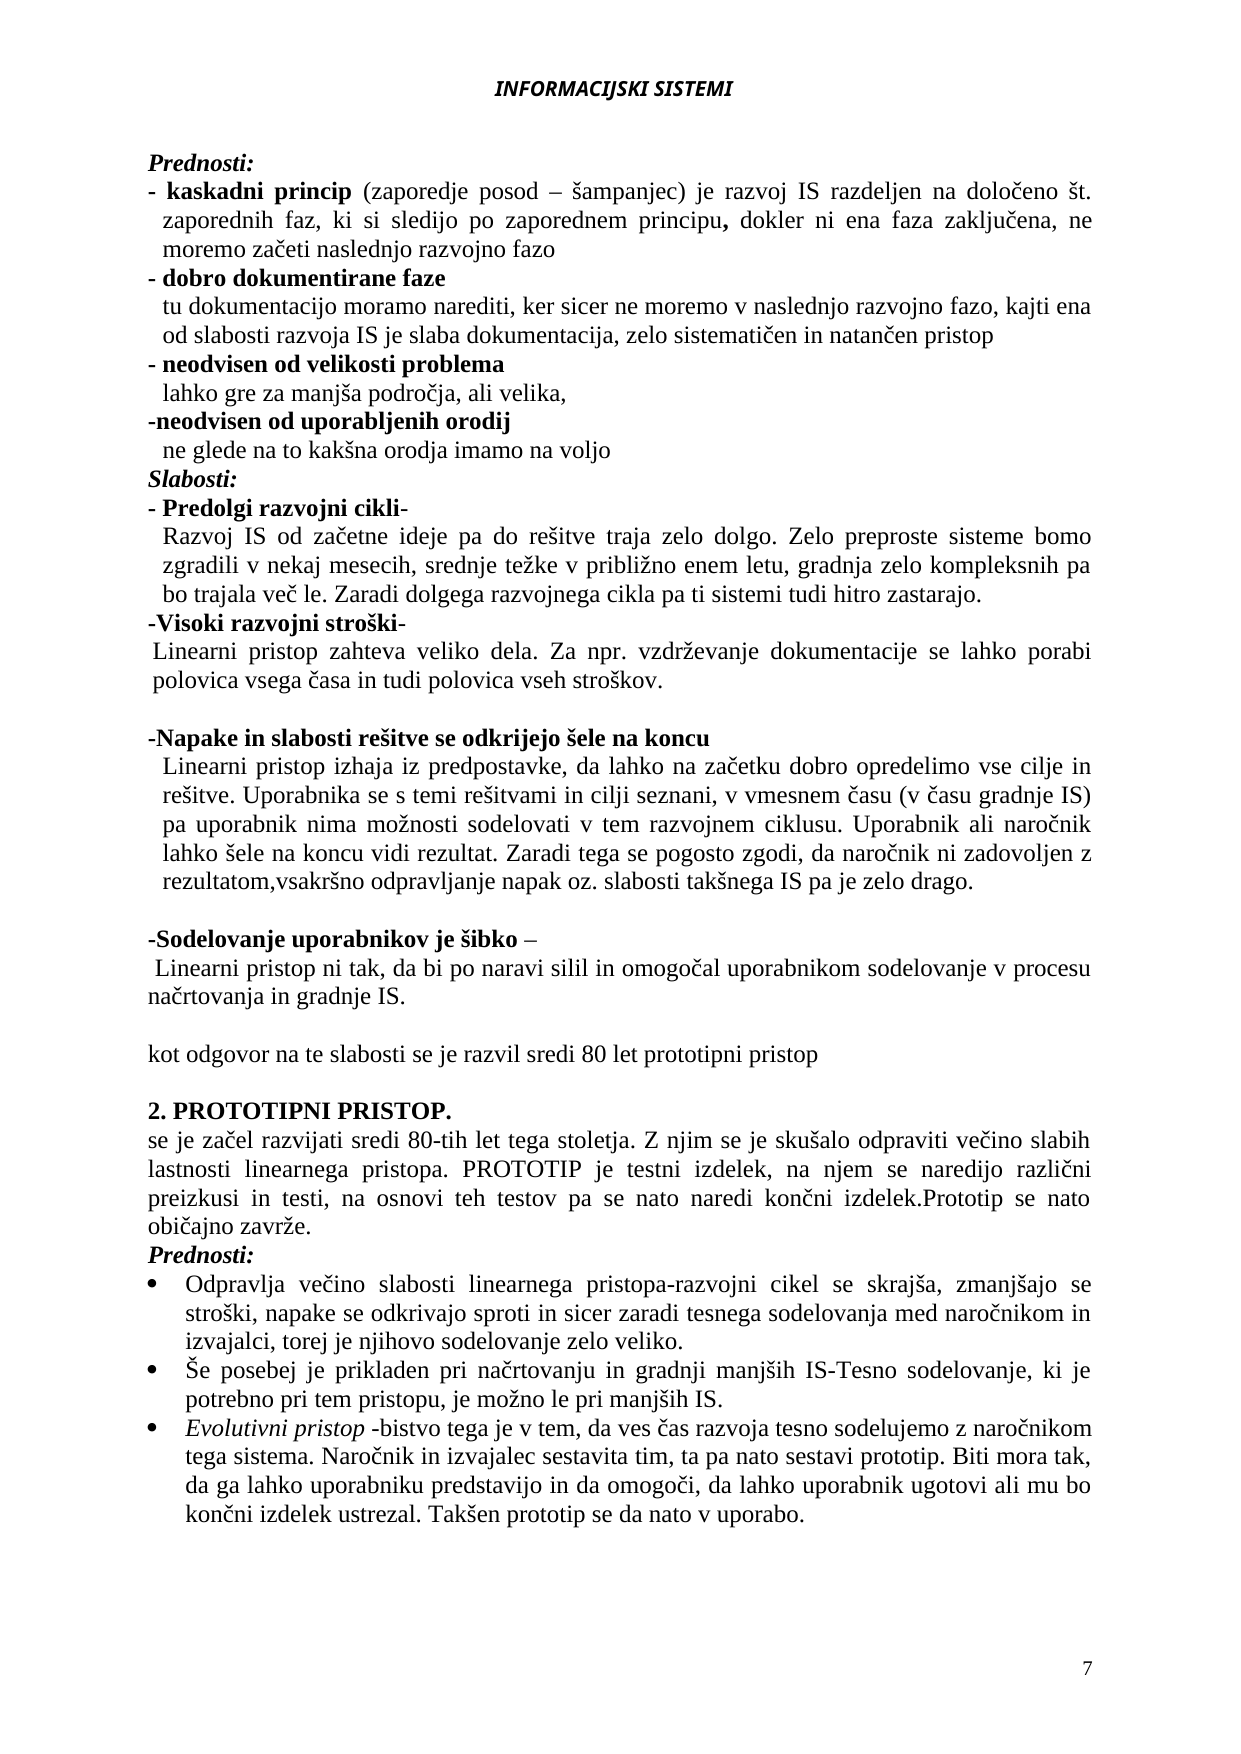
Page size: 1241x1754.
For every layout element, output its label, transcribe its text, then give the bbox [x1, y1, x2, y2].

text Razvoj IS od začetne ideje pa do rešitve traja zelo dolgo. Zelo preproste sisteme bomo zgradili v nekaj mesecih, srednje težke v približno enem letu, gradnja zelo kompleksnih pa bo trajala več le. Zaradi dolgega razvojnega cikla pa ti sistemi tudi hitro zastarajo. [162, 521, 1092, 608]
text Linearni pristop zahteva veliko dela. Za npr. vzdrževanje dokumentacije se lahko porabi polovica vsega časa in tudi polovica vseh stroškov. [152, 636, 1092, 694]
list Še posebej je prikladen pri načrtovanju in gradnji manjših IS-Tesno sodelovanje, ki je potrebno pri tem pristopu, je možno le pri manjših IS. [148, 1355, 1092, 1413]
text - Predolgi razvojni cikli- [148, 493, 1092, 521]
text Prednosti: [148, 148, 1092, 176]
text Linearni pristop izhaja iz predpostavke, da lahko na začetku dobro opredelimo vse cilje in rešitve. Uporabnika se s temi rešitvami in cilji seznani, v vmesnem času (v času gradnje IS) pa uporabnik nima možnosti sodelovati v tem razvojnem ciklusu. Uporabnik ali naročnik lahko šele na koncu vidi rezultat. Zaradi tega se pogosto zgodi, da naročnik ni zadovoljen z rezultatom,vsakršno odpravljanje napak oz. slabosti takšnega IS pa je zelo drago. [162, 751, 1092, 895]
text kot odgovor na te slabosti se je razvil sredi 80 let prototipni pristop [148, 1039, 1092, 1068]
text Linearni pristop ni tak, da bi po naravi silil in omogočal uporabnikom sodelovanje v procesu načrtovanja in gradnje IS. [148, 953, 1092, 1010]
text - kaskadni princip (zaporedje posod – šampanjec) je razvoj IS razdeljen na določeno št. zaporednih faz, ki si sledijo po zaporednem principu, dokler ni ena faza zaključena, ne moremo začeti naslednjo razvojno fazo [148, 176, 1092, 263]
text lahko gre za manjša področja, ali velika, [162, 378, 1092, 406]
text -Sodelovanje uporabnikov je šibko – [148, 924, 1092, 953]
text tu dokumentacijo moramo narediti, ker sicer ne moremo v naslednjo razvojno fazo, kajti ena od slabosti razvoja IS je slaba dokumentacija, zelo sistematičen in natančen pristop [162, 291, 1092, 349]
text - neodvisen od velikosti problema [148, 349, 1092, 378]
text -Visoki razvojni stroški- [148, 608, 1092, 636]
text ne glede na to kakšna orodja imamo na voljo [162, 435, 1092, 464]
text Prednosti: [148, 1240, 1092, 1269]
text -Napake in slabosti rešitve se odkrijejo šele na koncu [148, 723, 1092, 751]
text Slabosti: [148, 464, 1092, 493]
list Odpravlja večino slabosti linearnega pristopa-razvojni cikel se skrajša, zmanjšajo se stroški, napake se odkrivajo sproti in sicer zaradi tesnega sodelovanja med naročnikom in izvajalci, torej je njihovo sodelovanje zelo veliko. [148, 1269, 1092, 1355]
text 2. PROTOTIPNI PRISTOP. [148, 1096, 1092, 1125]
text se je začel razvijati sredi 80-tih let tega stoletja. Z njim se je skušalo odpraviti večino slabih lastnosti linearnega pristopa. PROTOTIP je testni izdelek, na njem se naredijo različni preizkusi in testi, na osnovi teh testov pa se nato naredi končni izdelek.Prototip se nato običajno zavrže. [148, 1125, 1092, 1240]
text -neodvisen od uporabljenih orodij [148, 406, 1092, 435]
text - dobro dokumentirane faze [148, 263, 1092, 291]
list Evolutivni pristop -bistvo tega je v tem, da ves čas razvoja tesno sodelujemo z naročnikom tega sistema. Naročnik in izvajalec sestavita tim, ta pa nato sestavi prototip. Biti mora tak, da ga lahko uporabniku predstavijo in da omogoči, da lahko uporabnik ugotovi ali mu bo končni izdelek ustrezal. Takšen prototip se da nato v uporabo. [148, 1413, 1092, 1528]
